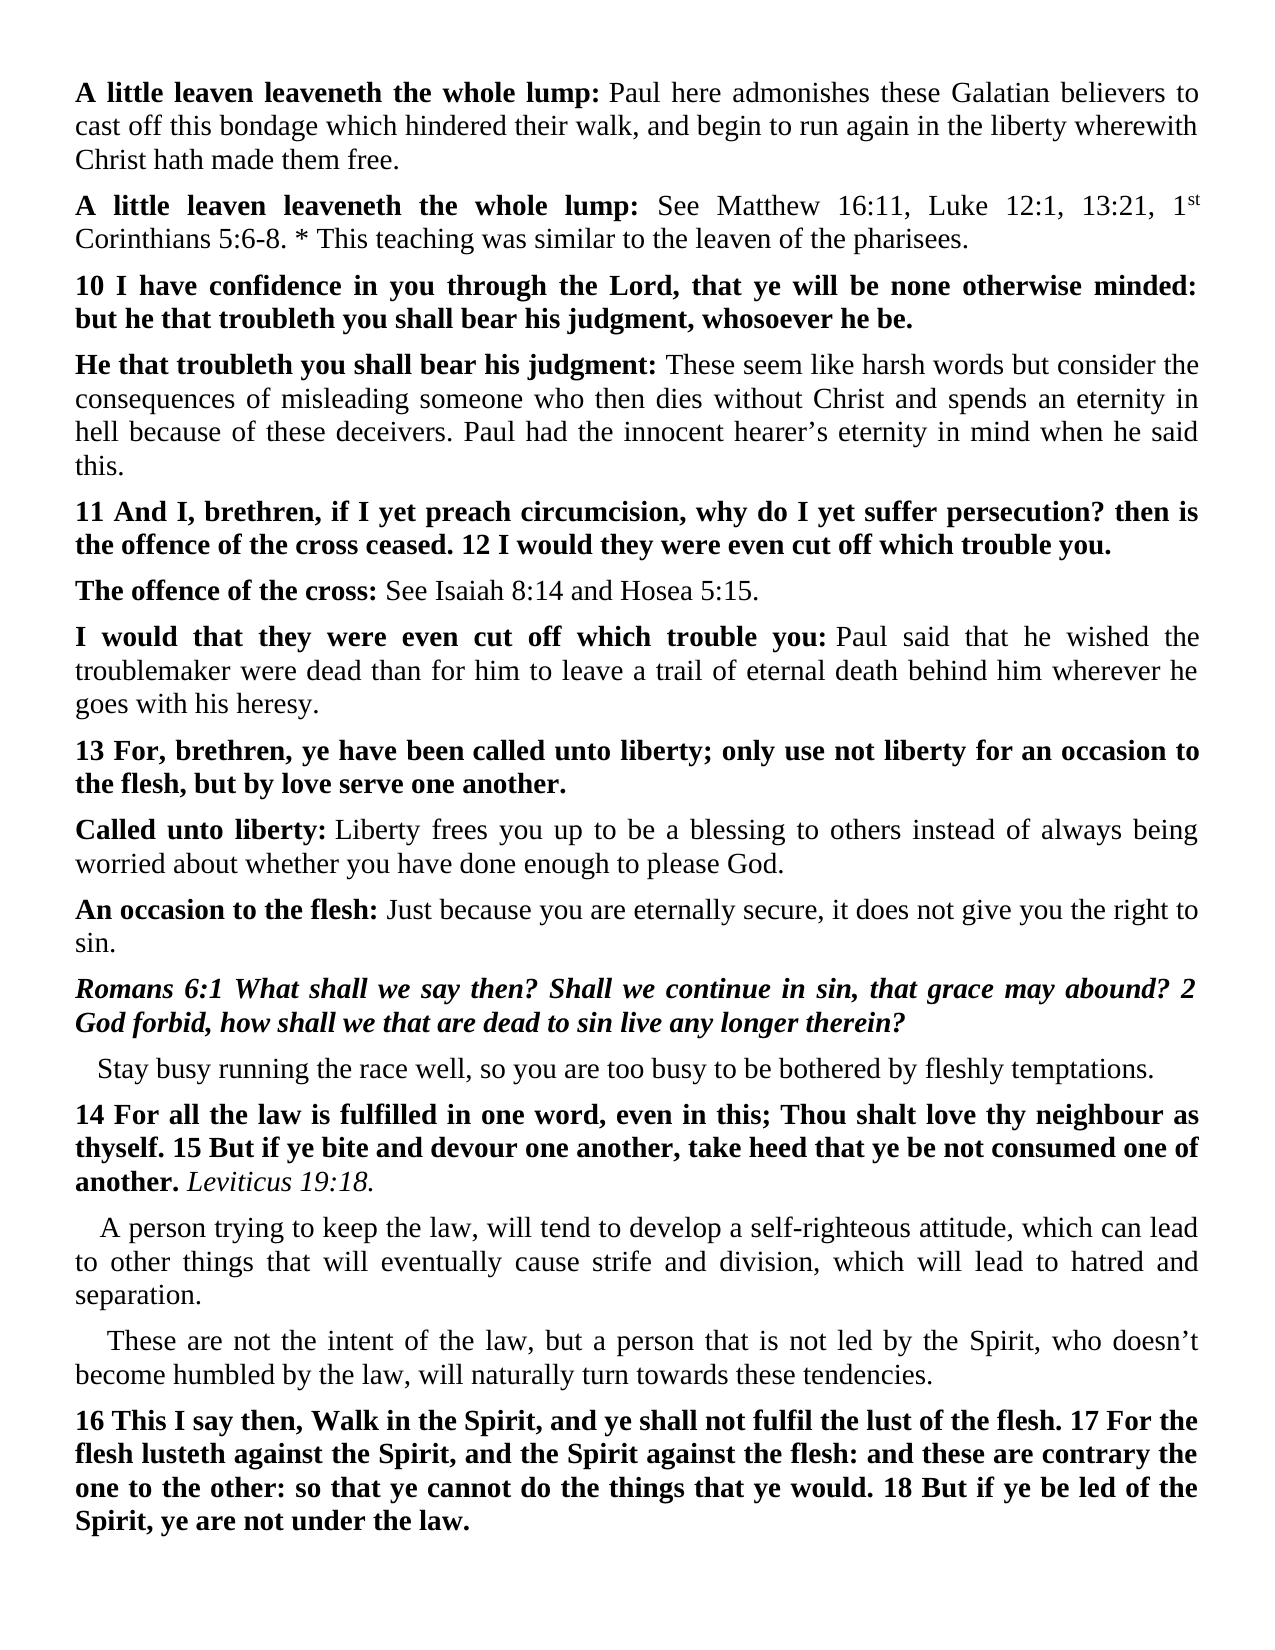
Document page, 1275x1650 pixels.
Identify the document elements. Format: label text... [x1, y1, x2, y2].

text An occasion to the flesh: Just because you are eternally secure, it does not give you the right to sin. [75, 892, 1200, 959]
text 11 And I, brethren, if I yet preach circumcision, why do I yet suffer persecution? then is the offence of the cross ceased. 12 I would they were even cut off which trouble you. [75, 494, 1200, 561]
text Called unto liberty: Liberty frees you up to be a blessing to others instead of always being worried about whether you have done enough to please God. [75, 812, 1200, 879]
text I would that they were even cut off which trouble you: Paul said that he wished the troublemaker were dead than for him to leave a trail of eternal death behind him wherever he goes with his heresy. [75, 619, 1200, 720]
text 14 For all the law is fulfilled in one word, even in this; Thou shalt love thy neighbour as thyself. 15 But if ye bite and devour one another, take heed that ye be not consumed one of another. Leviticus 19:18. [75, 1097, 1200, 1198]
text 10 I have confidence in you through the Lord, that ye will be none otherwise minded: but he that troubleth you shall bear his judgment, whosoever he be. [75, 268, 1200, 335]
text He that troubleth you shall bear his judgment: These seem like harsh words but consider the consequences of misleading someone who then dies without Christ and spends an eternity in hell because of these deceivers. Paul had the innocent hearer’s eternity in mind when he said this. [75, 347, 1200, 481]
text The offence of the cross: See Isaiah 8:14 and Hosea 5:15. [75, 573, 1200, 607]
text Stay busy running the race well, so you are too busy to be bothered by fleshly temptations. [75, 1051, 1200, 1084]
text 16 This I say then, Walk in the Spirit, and ye shall not fulfil the lust of the flesh. 17 For the flesh lusteth against the Spirit, and the Spirit against the flesh: and these are contrary the one to the other: so that ye cannot do the things that ye would. 18 But if ye be led of the Spirit, ye are not under the law. [75, 1403, 1200, 1537]
text 13 For, brethren, ye have been called unto liberty; only use not liberty for an occasion to the flesh, but by love serve one another. [75, 733, 1200, 800]
text A little leaven leaveneth the whole lump: See Matthew 16:11, Luke 12:1, 13:21, 1st Corinthians 5:6-8. * This teaching was similar to the leaven of the pharisees. [75, 188, 1200, 255]
text These are not the intent of the law, but a person that is not led by the Spirit, who doesn’t become humbled by the law, will naturally turn towards these tendencies. [75, 1323, 1200, 1390]
text A person trying to keep the law, will tend to develop a self-righteous attitude, which can lead to other things that will eventually cause strife and division, which will lead to hatred and separation. [75, 1210, 1200, 1311]
text Romans 6:1 What shall we say then? Shall we continue in sin, that grace may abound? 2 God forbid, how shall we that are dead to sin live any longer therein? [75, 971, 1200, 1038]
text A little leaven leaveneth the whole lump: Paul here admonishes these Galatian believers to cast off this bondage which hindered their walk, and begin to run again in the liberty wherewith Christ hath made them free. [75, 75, 1200, 176]
